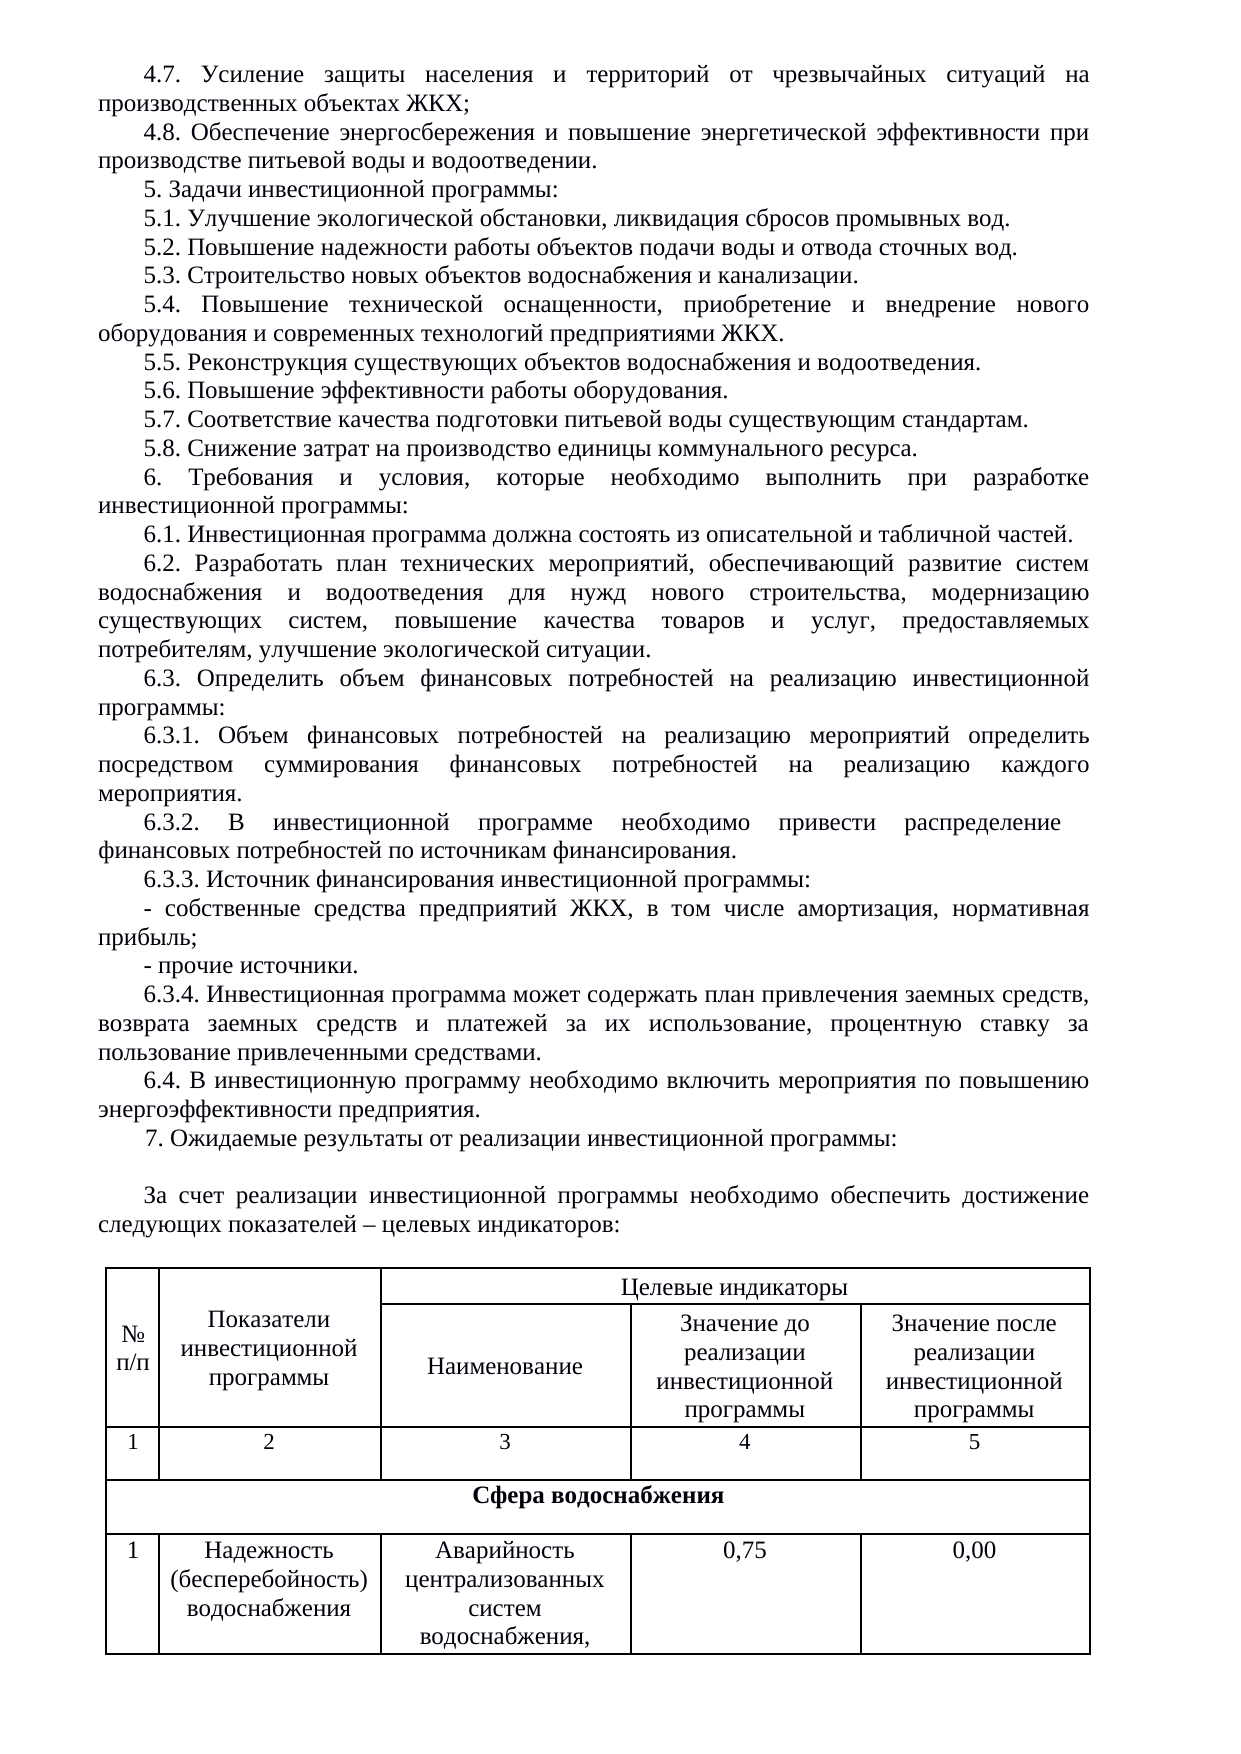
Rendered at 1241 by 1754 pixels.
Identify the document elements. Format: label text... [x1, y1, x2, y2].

text 6.3. Определить объем финансовых потребностей на реализацию инвестиционной программы: [98, 663, 1090, 720]
text 5.6. Повышение эффективности работы оборудования. [68, 375, 1090, 404]
text 4.8. Обеспечение энергосбережения и повышение энергетической эффективности при производстве питьевой воды и водоотведении. [98, 117, 1090, 174]
text - прочие источники. [68, 950, 1090, 979]
text 6.3.3. Источник финансирования инвестиционной программы: [68, 864, 1090, 893]
table_cell 3 [382, 1428, 630, 1478]
table_header Показатели инвестиционной программы [160, 1269, 380, 1426]
text За счет реализации инвестиционной программы необходимо обеспечить достижение следующих показателей – целевых индикаторов: [98, 1180, 1090, 1238]
text 6.3.2. В инвестиционной программе необходимо привести распределение финансовых потребностей по источникам финансирования. [68, 807, 1090, 864]
text - собственные средства предприятий ЖКХ, в том числе амортизация, нормативная прибыль; [98, 893, 1090, 950]
text 6.3.1. Объем финансовых потребностей на реализацию мероприятий определить посредством суммирования финансовых потребностей на реализацию каждого мероприятия. [98, 720, 1090, 807]
text 5.3. Строительство новых объектов водоснабжения и канализации. [68, 260, 1090, 289]
table_cell 5 [862, 1428, 1089, 1478]
table_cell 2 [160, 1428, 380, 1478]
text 5.7. Соответствие качества подготовки питьевой воды существующим стандартам. [68, 404, 1090, 433]
text 6.3.4. Инвестиционная программа может содержать план привлечения заемных средств, возврата заемных средств и платежей за их использование, процентную ставку за пользование привлеченными средствами. [98, 979, 1090, 1065]
text 7. Ожидаемые результаты от реализации инвестиционной программы: [68, 1123, 1090, 1152]
table_header Целевые индикаторы [382, 1269, 1089, 1303]
table_cell 1 [107, 1428, 158, 1478]
table_cell Надежность (бесперебойность) водоснабжения [160, 1535, 380, 1653]
text 6.2. Разработать план технических мероприятий, обеспечивающий развитие систем водоснабжения и водоотведения для нужд нового строительства, модернизацию существующих систем, повышение качества товаров и услуг, предоставляемых потребителям, улучшение экологической ситуации. [98, 548, 1090, 663]
table_cell 0,00 [862, 1535, 1089, 1653]
table_cell Аварийность централизованных систем водоснабжения, [382, 1535, 630, 1653]
table_cell 4 [632, 1428, 860, 1478]
text 5.8. Снижение затрат на производство единицы коммунального ресурса. [68, 433, 1090, 462]
table_cell Значение до реализации инвестиционной программы [632, 1305, 860, 1426]
table_cell 0,75 [632, 1535, 860, 1653]
text 5.5. Реконструкция существующих объектов водоснабжения и водоотведения. [68, 347, 1090, 375]
text 5.1. Улучшение экологической обстановки, ликвидация сбросов промывных вод. [68, 203, 1090, 232]
text 5.2. Повышение надежности работы объектов подачи воды и отвода сточных вод. [68, 232, 1090, 260]
table_cell 1 [107, 1535, 158, 1653]
table_cell Сфера водоснабжения [107, 1481, 1089, 1533]
text 6. Требования и условия, которые необходимо выполнить при разработке инвестиционной программы: [98, 462, 1090, 519]
text 6.4. В инвестиционную программу необходимо включить мероприятия по повышению энергоэффективности предприятия. [98, 1065, 1090, 1123]
text 5. Задачи инвестиционной программы: [68, 174, 1090, 203]
text 5.4. Повышение технической оснащенности, приобретение и внедрение нового оборудования и современных технологий предприятиями ЖКХ. [98, 289, 1090, 347]
text 4.7. Усиление защиты населения и территорий от чрезвычайных ситуаций на производственных объектах ЖКХ; [98, 59, 1090, 117]
table_cell Наименование [382, 1305, 630, 1426]
table_cell Значение после реализации инвестиционной программы [862, 1305, 1089, 1426]
table_header № п/п [107, 1269, 158, 1426]
text 6.1. Инвестиционная программа должна состоять из описательной и табличной частей. [68, 519, 1090, 548]
